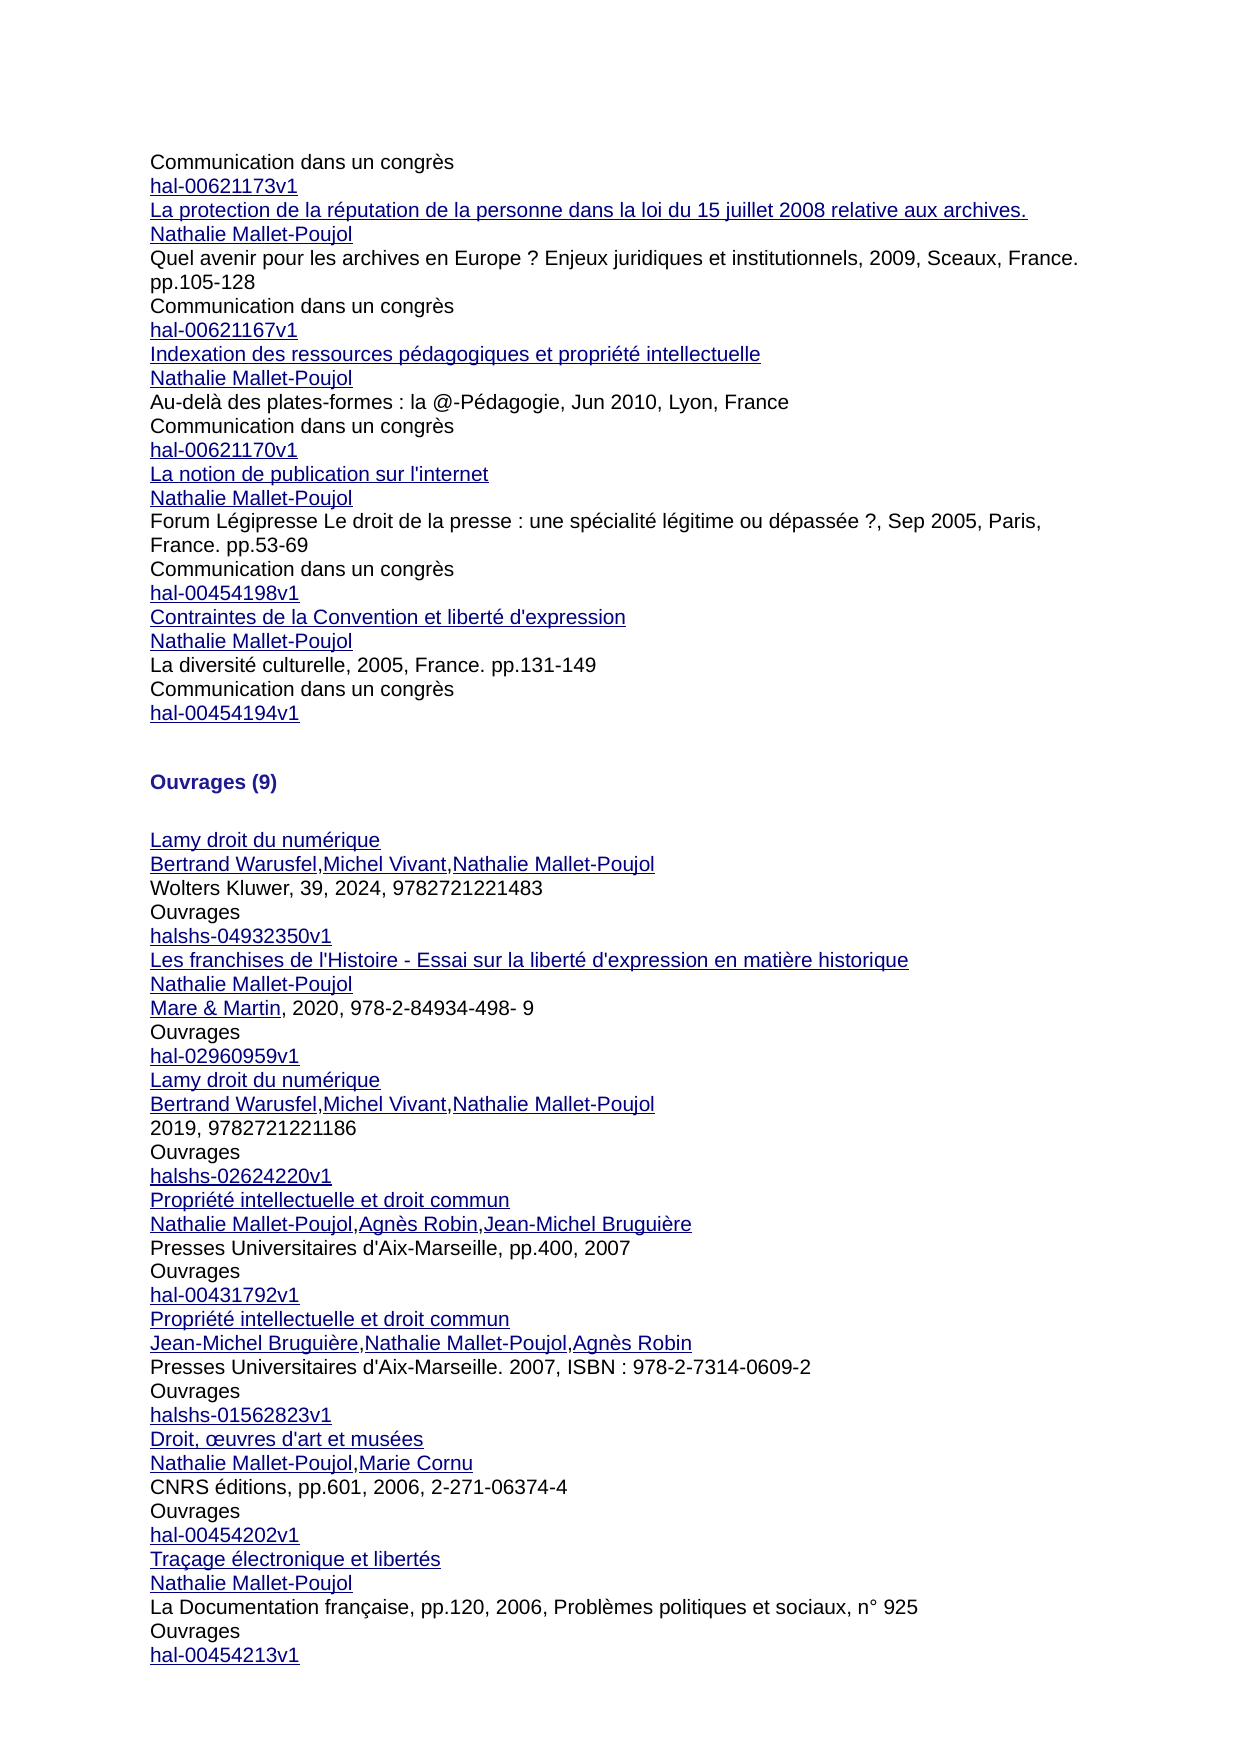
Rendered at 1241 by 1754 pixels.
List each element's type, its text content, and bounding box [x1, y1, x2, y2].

subtitle Ouvrages (9) [150, 770, 1090, 794]
table_cell Contraintes de la Convention et liberté d'expression Nathalie Mallet-Poujol La diversité culturelle, 2005, France. pp.131-149 Communication dans un congrès hal-00454194v1 [150, 605, 1090, 725]
table_cell Indexation des ressources pédagogiques et propriété intellectuelle Nathalie Mallet-Poujol Au-delà des plates-formes : la @-Pédagogie, Jun 2010, Lyon, France Communication dans un congrès hal-00621170v1 [150, 342, 1090, 461]
table_cell La protection de la réputation de la personne dans la loi du 15 juillet 2008 relative aux archives. Nathalie Mallet-Poujol Quel avenir pour les archives en Europe ? Enjeux juridiques et institutionnels, 2009, Sceaux, France. pp.105-128 Communication dans un congrès hal-00621167v1 [150, 198, 1090, 342]
table_cell Lamy droit du numérique Bertrand Warusfel,Michel Vivant,Nathalie Mallet-Poujol 2019, 9782721221186 Ouvrages halshs-02624220v1 [150, 1068, 1090, 1187]
table_header Lamy droit du numérique Bertrand Warusfel,Michel Vivant,Nathalie Mallet-Poujol Wolters Kluwer, 39, 2024, 9782721221483 Ouvrages halshs-04932350v1 [150, 828, 1090, 948]
table_cell La notion de publication sur l'internet Nathalie Mallet-Poujol Forum Légipresse Le droit de la presse : une spécialité légitime ou dépassée ?, Sep 2005, Paris, France. pp.53-69 Communication dans un congrès hal-00454198v1 [150, 461, 1090, 605]
table_cell Communication dans un congrès hal-00621173v1 [150, 150, 1090, 198]
table_cell Traçage électronique et libertés Nathalie Mallet-Poujol La Documentation française, pp.120, 2006, Problèmes politiques et sociaux, n° 925 Ouvrages hal-00454213v1 [150, 1547, 1090, 1667]
table_cell Droit, œuvres d'art et musées Nathalie Mallet-Poujol,Marie Cornu CNRS éditions, pp.601, 2006, 2-271-06374-4 Ouvrages hal-00454202v1 [150, 1427, 1090, 1547]
table_cell Propriété intellectuelle et droit commun Nathalie Mallet-Poujol,Agnès Robin,Jean-Michel Bruguière Presses Universitaires d'Aix-Marseille, pp.400, 2007 Ouvrages hal-00431792v1 [150, 1188, 1090, 1307]
table_cell Propriété intellectuelle et droit commun Jean-Michel Bruguière,Nathalie Mallet-Poujol,Agnès Robin Presses Universitaires d'Aix-Marseille. 2007, ISBN : 978-2-7314-0609-2 Ouvrages halshs-01562823v1 [150, 1307, 1090, 1427]
table_cell Les franchises de l'Histoire - Essai sur la liberté d'expression en matière historique Nathalie Mallet-Poujol Mare & Martin, 2020, 978-2-84934-498- 9 Ouvrages hal-02960959v1 [150, 948, 1090, 1068]
